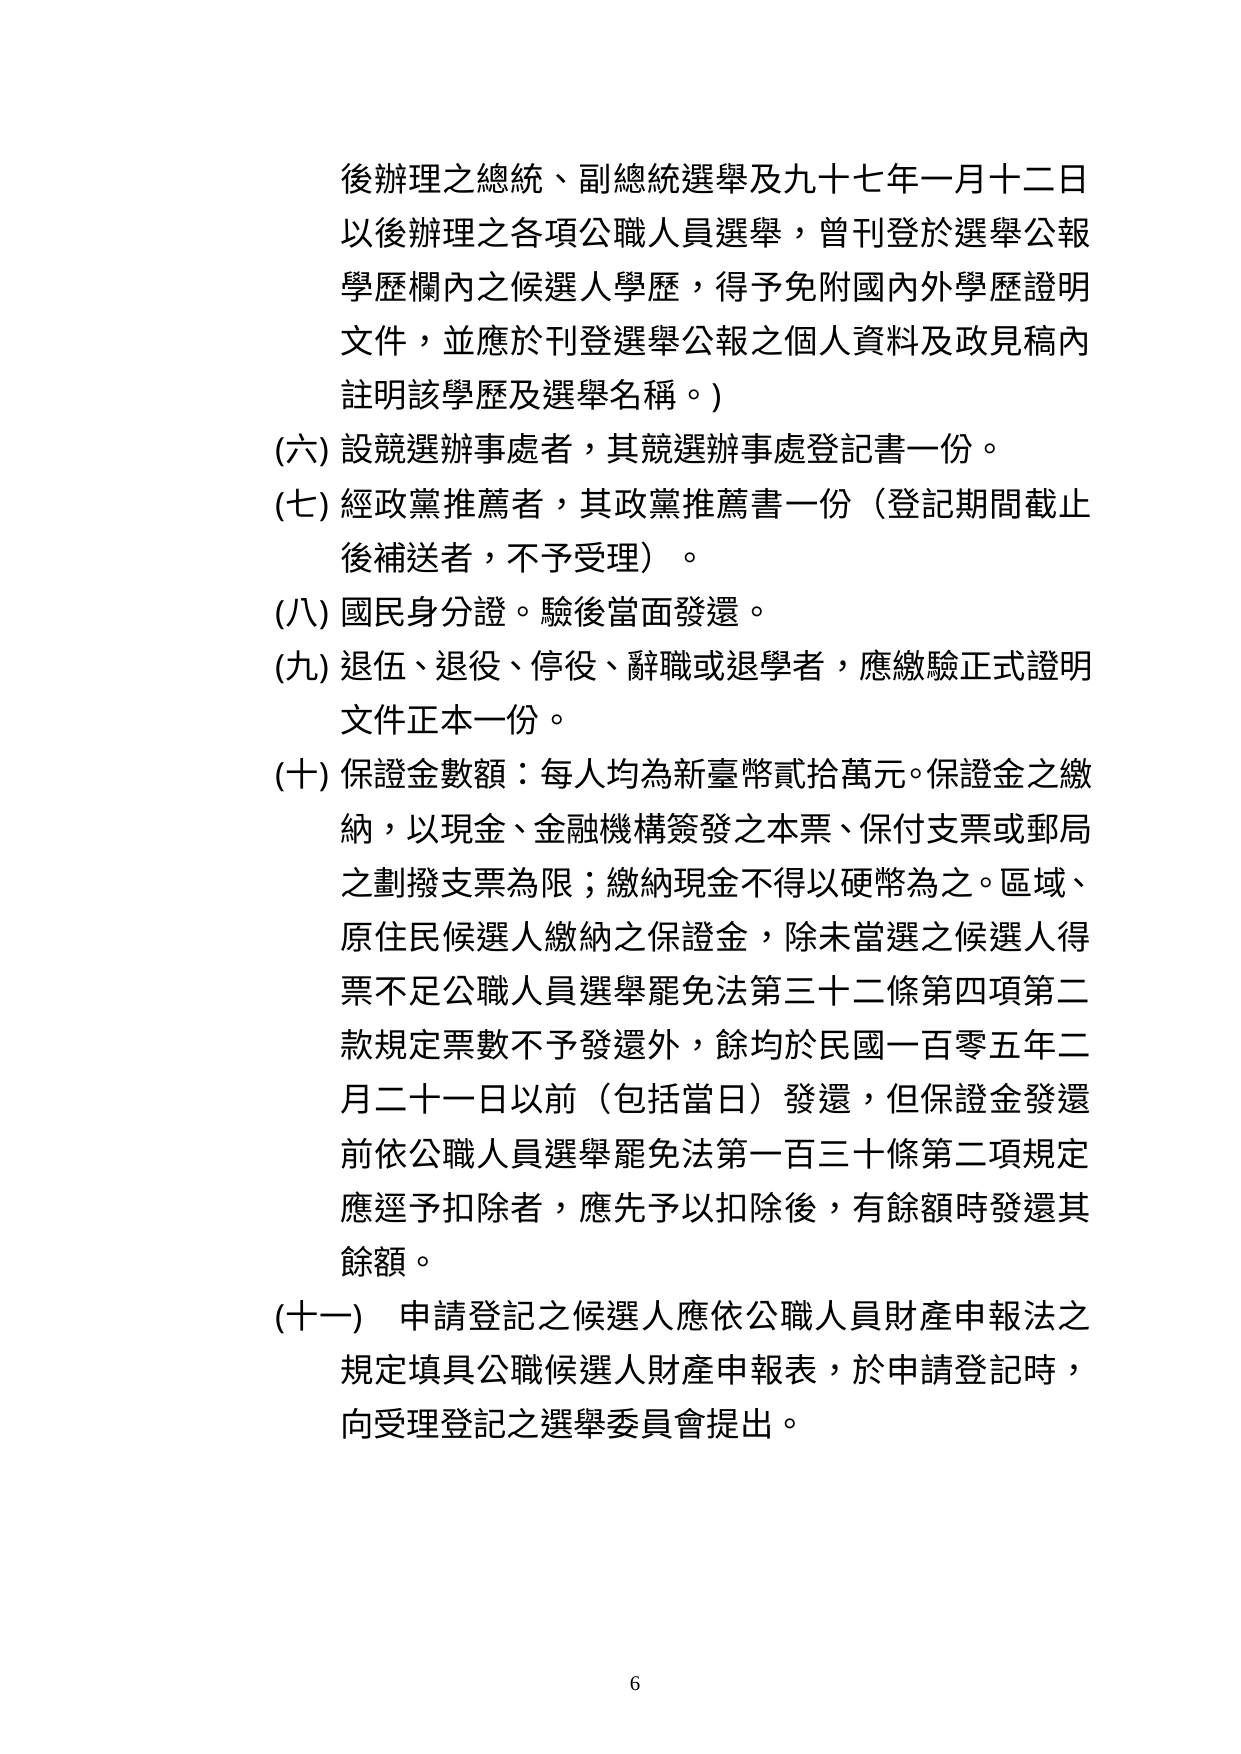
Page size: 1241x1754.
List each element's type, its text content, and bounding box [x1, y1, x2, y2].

list 申請登記之候選人應依公職人員財產申報法之規定填具公職候選人財產申報表，於申請登記時，向受理登記之選舉委員會提出。 [275, 1285, 1092, 1448]
list 經政黨推薦者，其政黨推薦書一份（登記期間截止後補送者，不予受理）。 [275, 473, 1092, 581]
list 退伍、退役、停役、辭職或退學者，應繳驗正式證明文件正本一份。 [275, 635, 1092, 743]
list 國民身分證。驗後當面發還。 [275, 581, 1092, 635]
list 刊登選舉公報之政見及個人資料一份。(其中學、經歷以一百五十字為限，政見內容以六百字為限，以打字為原則，或深色筆書寫亦可，應採用本國正體文字，字跡必須端正清晰，避免使用簡體字，其標點符號可標於格外。如有刪改，應於刪改處加蓋本人印章。候選人學歷為學士以上學位者，其為國內學歷者，應檢附公立或已立案之私立大學授予之學位證明文件正本及影本各一份（正本驗後發還）；其為國外學歷者，應檢附經我國駐外使領館、代表處、辦事處或其他經外交部授權機構驗證之國外學歷證明文件正本及影本各一份（正本驗後發還），畢業學校應經中央教育行政機關列入參考名冊，未列入參考名冊者，應經當地國政府權責機關或專業評鑑團體認可；其為大陸地區學歷者，應檢附中央教育行政機關採認之證明文件。未檢附學歷證明文件者，選舉公報將不予刊登該學歷。但於九十三年三月二十日以後辦理之總統、副總統選舉及九十七年一月十二日以後辦理之各項公職人員選舉，曾刊登於選舉公報學歷欄內之候選人學歷，得予免附國內外學歷證明文件，並應於刊登選舉公報之個人資料及政見稿內註明該學歷及選舉名稱。) [275, 148, 1092, 418]
list 保證金數額：每人均為新臺幣貳拾萬元。保證金之繳納，以現金、金融機構簽發之本票、保付支票或郵局之劃撥支票為限；繳納現金不得以硬幣為之。區域、原住民候選人繳納之保證金，除未當選之候選人得票不足公職人員選舉罷免法第三十二條第四項第二款規定票數不予發還外，餘均於民國一百零五年二月二十一日以前（包括當日）發還，但保證金發還前依公職人員選舉罷免法第一百三十條第二項規定應逕予扣除者，應先予以扣除後，有餘額時發還其餘額。 [275, 743, 1092, 1285]
list 設競選辦事處者，其競選辦事處登記書一份。 [275, 418, 1092, 473]
